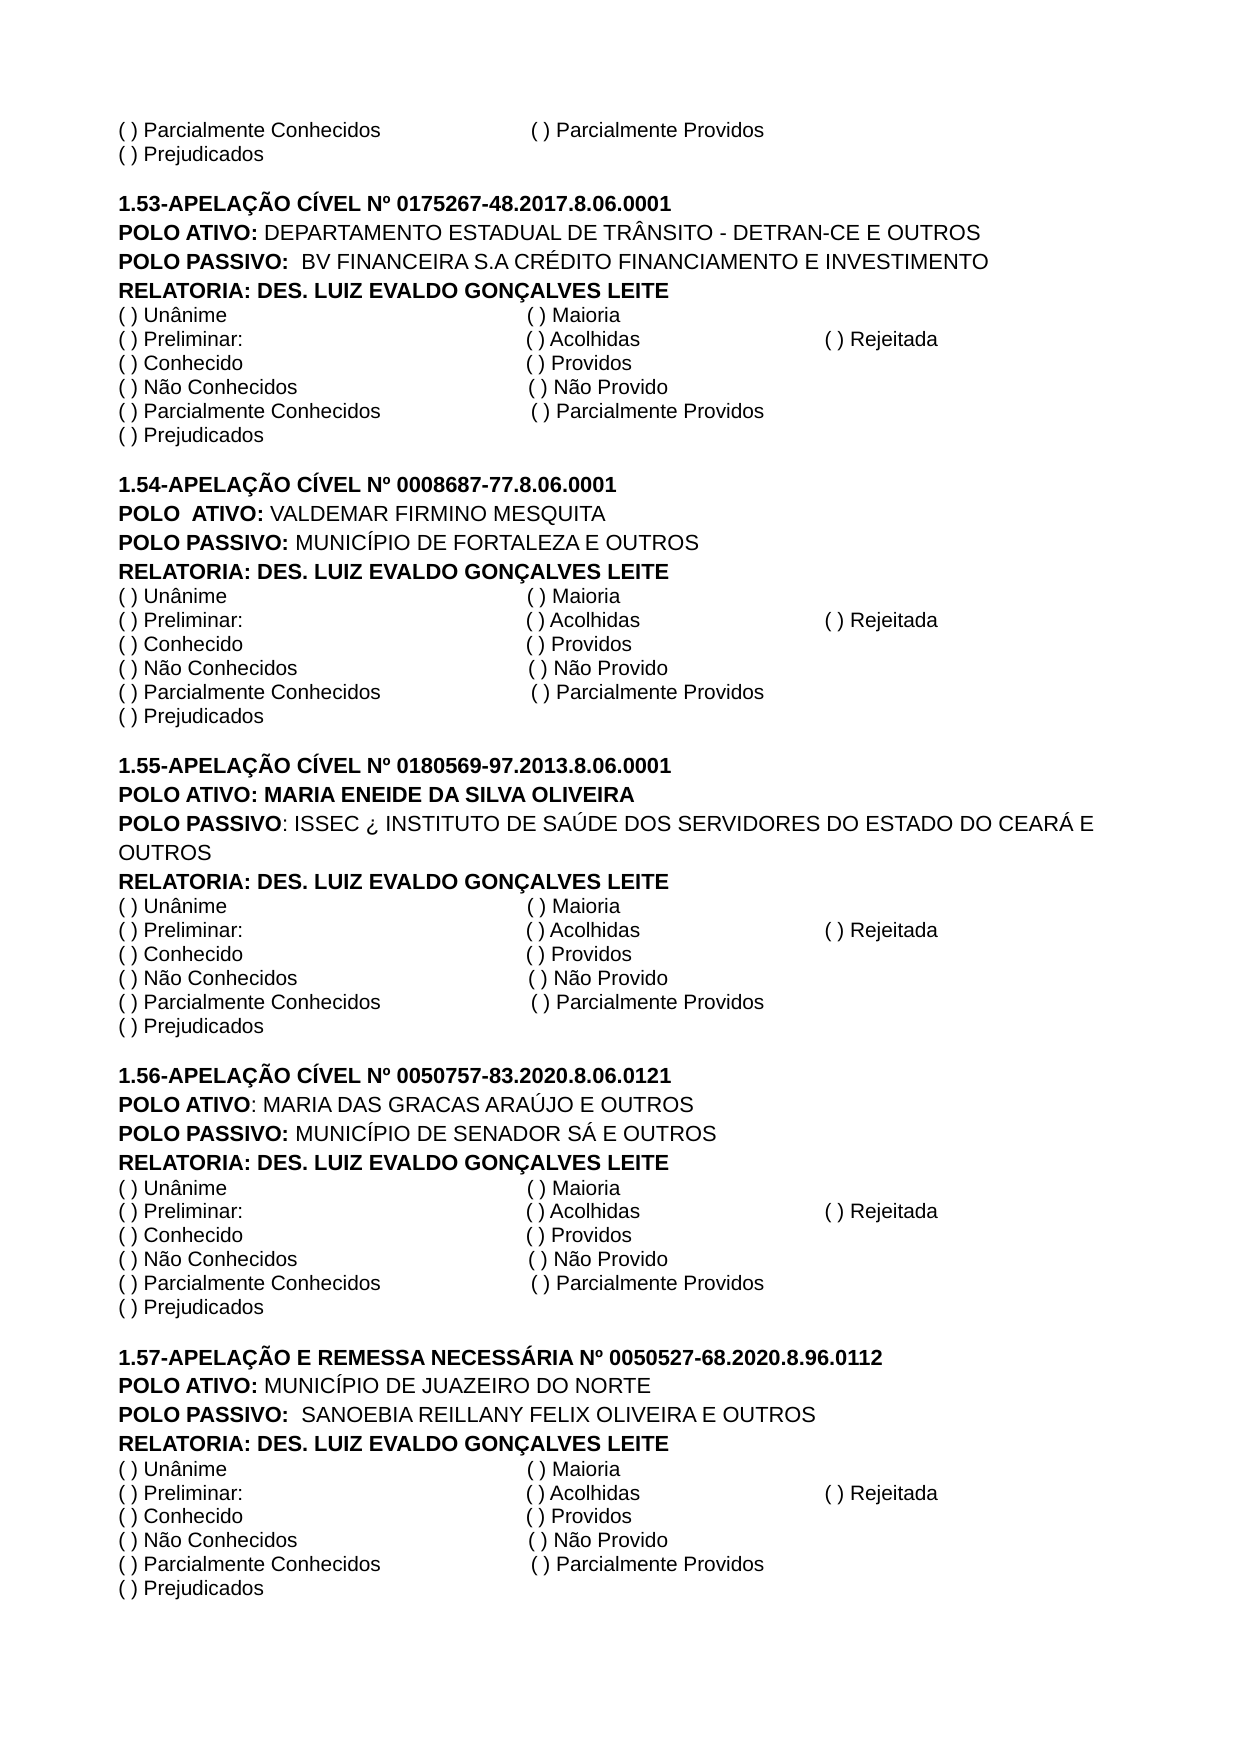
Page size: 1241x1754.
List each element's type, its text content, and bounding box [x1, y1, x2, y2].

text ( ) Prejudicados [118, 1295, 1122, 1319]
text ( ) Prejudicados [118, 142, 1122, 166]
text ( ) Prejudicados [118, 704, 1122, 728]
text POLO PASSIVO: MUNICÍPIO DE FORTALEZA E OUTROS [118, 530, 1122, 555]
text POLO PASSIVO: BV FINANCEIRA S.A CRÉDITO FINANCIAMENTO E INVESTIMENTO [118, 249, 1122, 274]
text 1.54-APELAÇÃO CÍVEL Nº 0008687-77.8.06.0001 POLO ATIVO: VALDEMAR FIRMINO MESQUITA [118, 472, 1122, 526]
text ( ) Conhecido ( ) Providos [118, 351, 1122, 375]
text ( ) Preliminar: ( ) Acolhidas ( ) Rejeitada [118, 327, 1122, 351]
text ( ) Parcialmente Conhecidos ( ) Parcialmente Providos [118, 1552, 1122, 1576]
text RELATORIA: DES. LUIZ EVALDO GONÇALVES LEITE [118, 1431, 1122, 1456]
text ( ) Unânime ( ) Maioria [118, 894, 1122, 918]
text ( ) Não Conhecidos ( ) Não Provido [118, 656, 1122, 680]
text ( ) Preliminar: ( ) Acolhidas ( ) Rejeitada [118, 1480, 1122, 1504]
text ( ) Conhecido ( ) Providos [118, 632, 1122, 656]
text RELATORIA: DES. LUIZ EVALDO GONÇALVES LEITE [118, 1150, 1122, 1175]
text ( ) Não Conhecidos ( ) Não Provido [118, 1247, 1122, 1271]
text 1.56-APELAÇÃO CÍVEL Nº 0050757-83.2020.8.06.0121 POLO ATIVO: MARIA DAS GRACAS ARAÚJO E OUTROS [118, 1063, 1122, 1117]
text ( ) Preliminar: ( ) Acolhidas ( ) Rejeitada [118, 608, 1122, 632]
text RELATORIA: DES. LUIZ EVALDO GONÇALVES LEITE [118, 869, 1122, 894]
text ( ) Preliminar: ( ) Acolhidas ( ) Rejeitada [118, 1199, 1122, 1223]
text ( ) Não Conhecidos ( ) Não Provido [118, 375, 1122, 399]
text RELATORIA: DES. LUIZ EVALDO GONÇALVES LEITE [118, 278, 1122, 303]
text ( ) Parcialmente Conhecidos ( ) Parcialmente Providos [118, 118, 1122, 142]
text 1.55-APELAÇÃO CÍVEL Nº 0180569-97.2013.8.06.0001 POLO ATIVO: MARIA ENEIDE DA SILVA OLIVEIRA [118, 753, 1122, 807]
text ( ) Unânime ( ) Maioria [118, 1456, 1122, 1480]
text ( ) Prejudicados [118, 1014, 1122, 1038]
text ( ) Parcialmente Conhecidos ( ) Parcialmente Providos [118, 1271, 1122, 1295]
text 1.57-APELAÇÃO E REMESSA NECESSÁRIA Nº 0050527-68.2020.8.96.0112 POLO ATIVO: MUNICÍPIO DE JUAZEIRO DO NORTE [118, 1344, 1122, 1398]
text ( ) Unânime ( ) Maioria [118, 303, 1122, 327]
text ( ) Conhecido ( ) Providos [118, 1504, 1122, 1528]
text ( ) Não Conhecidos ( ) Não Provido [118, 1528, 1122, 1552]
text 1.53-APELAÇÃO CÍVEL Nº 0175267-48.2017.8.06.0001 POLO ATIVO: DEPARTAMENTO ESTADUAL DE TRÂNSITO - DETRAN-CE E OUTROS [118, 191, 1122, 245]
text ( ) Prejudicados [118, 1576, 1122, 1600]
text POLO PASSIVO: MUNICÍPIO DE SENADOR SÁ E OUTROS [118, 1121, 1122, 1146]
text POLO PASSIVO: ISSEC ¿ INSTITUTO DE SAÚDE DOS SERVIDORES DO ESTADO DO CEARÁ E OUTROS [118, 811, 1122, 865]
text ( ) Parcialmente Conhecidos ( ) Parcialmente Providos [118, 680, 1122, 704]
text ( ) Unânime ( ) Maioria [118, 1175, 1122, 1199]
text ( ) Não Conhecidos ( ) Não Provido [118, 966, 1122, 990]
text ( ) Prejudicados [118, 423, 1122, 447]
text ( ) Preliminar: ( ) Acolhidas ( ) Rejeitada [118, 918, 1122, 942]
text ( ) Unânime ( ) Maioria [118, 584, 1122, 608]
text POLO PASSIVO: SANOEBIA REILLANY FELIX OLIVEIRA E OUTROS [118, 1402, 1122, 1427]
text ( ) Conhecido ( ) Providos [118, 942, 1122, 966]
text RELATORIA: DES. LUIZ EVALDO GONÇALVES LEITE [118, 559, 1122, 584]
text ( ) Conhecido ( ) Providos [118, 1223, 1122, 1247]
text ( ) Parcialmente Conhecidos ( ) Parcialmente Providos [118, 990, 1122, 1014]
text ( ) Parcialmente Conhecidos ( ) Parcialmente Providos [118, 399, 1122, 423]
